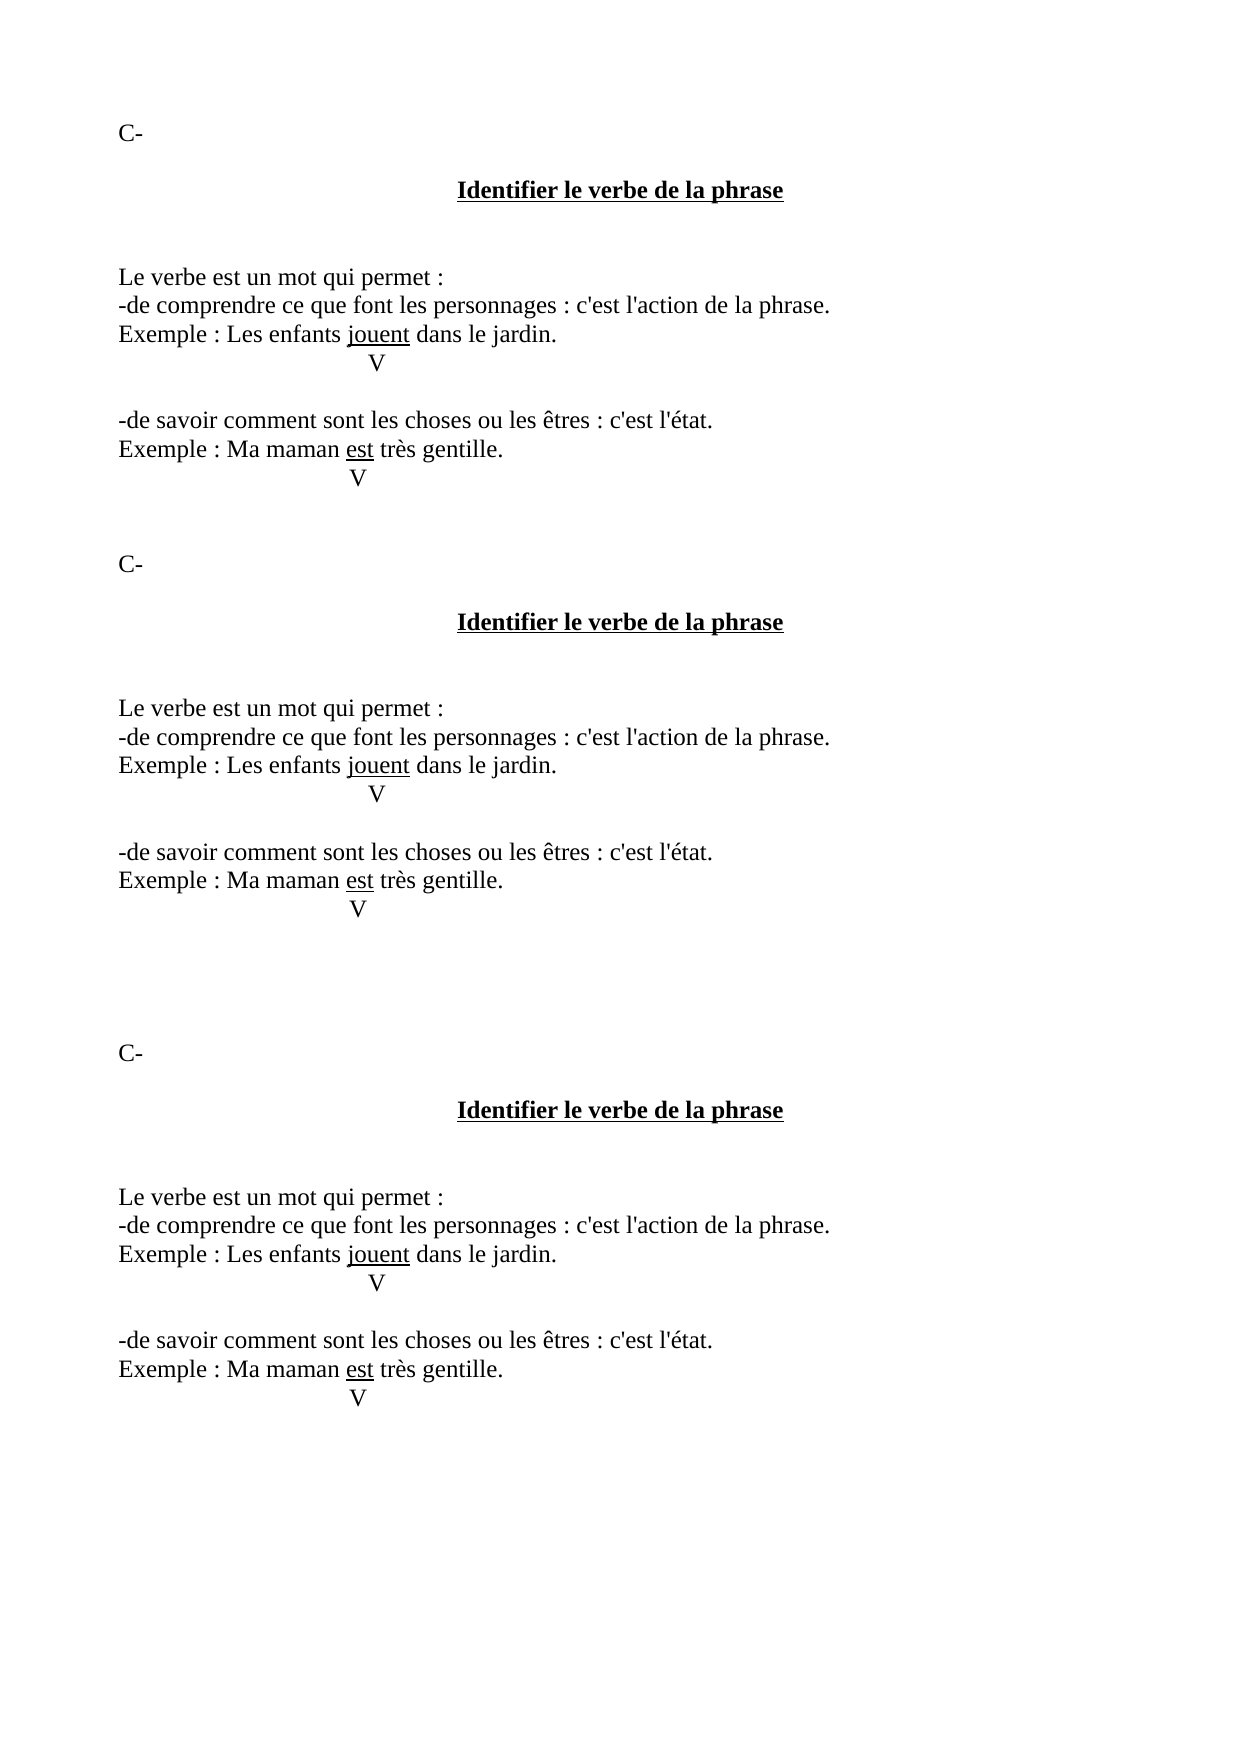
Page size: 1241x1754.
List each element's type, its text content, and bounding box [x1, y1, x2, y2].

text Exemple : Ma maman est très gentille. [118, 434, 1122, 463]
text V [118, 1268, 1122, 1297]
text -de savoir comment sont les choses ou les êtres : c'est l'état. [118, 406, 1122, 434]
text C- [118, 549, 1122, 578]
text Exemple : Les enfants jouent dans le jardin. [118, 1239, 1122, 1268]
text Le verbe est un mot qui permet : [118, 1182, 1122, 1211]
text V [118, 463, 1122, 492]
text C- [118, 1038, 1122, 1067]
text -de comprendre ce que font les personnages : c'est l'action de la phrase. [118, 291, 1122, 319]
text V [118, 779, 1122, 808]
text C- [118, 118, 1122, 147]
text Identifier le verbe de la phrase [118, 176, 1122, 204]
text Identifier le verbe de la phrase [118, 1096, 1122, 1124]
text -de comprendre ce que font les personnages : c'est l'action de la phrase. [118, 1211, 1122, 1239]
text Exemple : Les enfants jouent dans le jardin. [118, 319, 1122, 348]
text Exemple : Ma maman est très gentille. [118, 866, 1122, 894]
text Exemple : Ma maman est très gentille. [118, 1354, 1122, 1383]
text V [118, 1383, 1122, 1412]
text -de savoir comment sont les choses ou les êtres : c'est l'état. [118, 1326, 1122, 1354]
text Exemple : Les enfants jouent dans le jardin. [118, 751, 1122, 779]
text V [118, 348, 1122, 377]
text Le verbe est un mot qui permet : [118, 262, 1122, 291]
text Identifier le verbe de la phrase [118, 607, 1122, 636]
text V [118, 894, 1122, 923]
text -de savoir comment sont les choses ou les êtres : c'est l'état. [118, 837, 1122, 866]
text -de comprendre ce que font les personnages : c'est l'action de la phrase. [118, 722, 1122, 751]
text Le verbe est un mot qui permet : [118, 693, 1122, 722]
